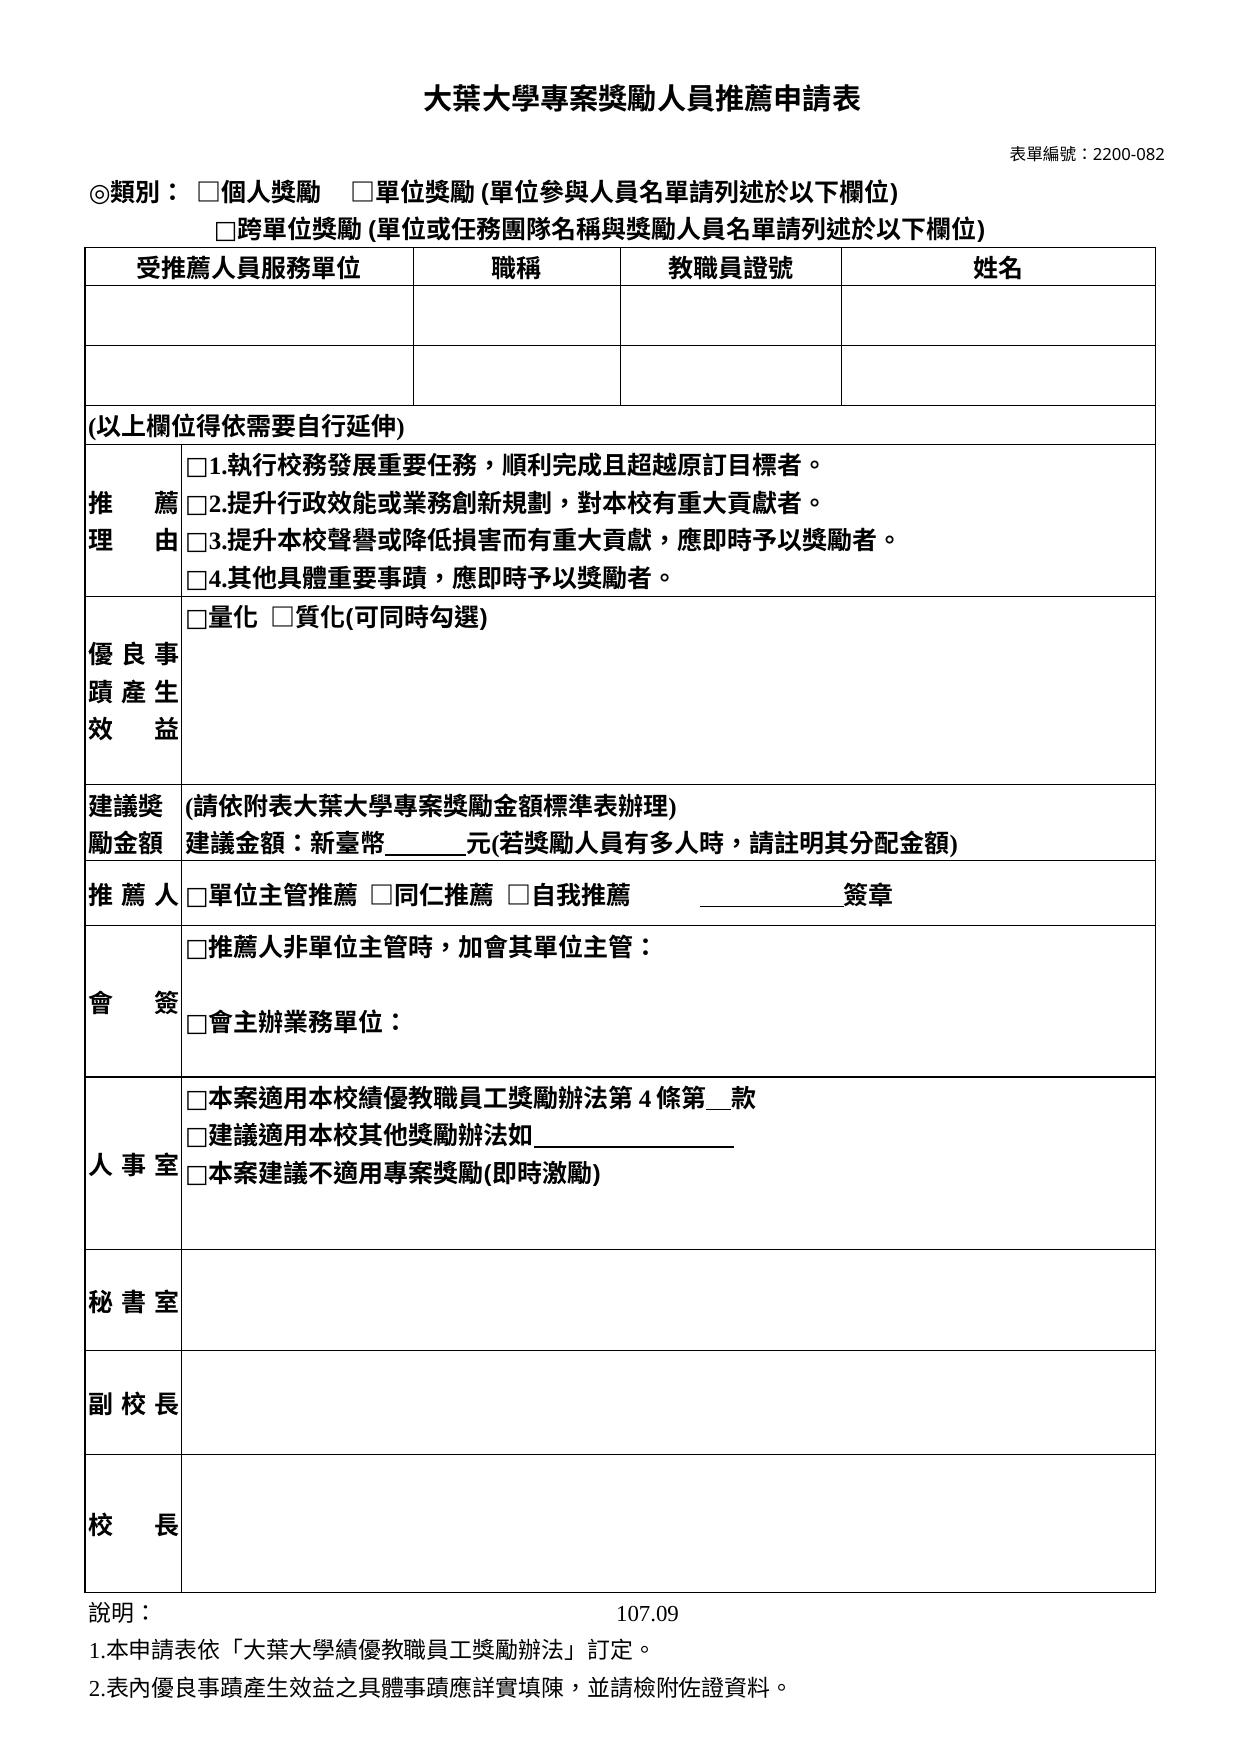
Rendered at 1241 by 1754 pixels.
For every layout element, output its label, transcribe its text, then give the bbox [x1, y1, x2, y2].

table_cell [414, 286, 620, 345]
table_cell [621, 286, 841, 345]
table_cell □本案適用本校績優教職員工獎勵辦法第4條第 款 □建議適用本校其他獎勵辦法如 □本案建議不適用專案獎勵(即時激勵) [182, 1078, 1155, 1249]
text □跨單位獎勵 (單位或任務團隊名稱與獎勵人員名單請列述於以下欄位) [214, 209, 1152, 247]
table_cell [182, 1351, 1155, 1454]
table_cell 建議奬勵金額 [86, 785, 181, 860]
table_cell [182, 1455, 1155, 1592]
table_cell [621, 346, 841, 405]
table_header 職稱 [414, 248, 620, 285]
text ◎類別： □個人獎勵 □單位獎勵 (單位參與人員名單請列述於以下欄位) [89, 172, 1152, 209]
table_cell [182, 1250, 1155, 1350]
table_cell (請依附表大葉大學專案獎勵金額標準表辦理) 建議金額：新臺幣 元(若獎勵人員有多人時，請註明其分配金額) [182, 785, 1155, 860]
table_cell (以上欄位得依需要自行延伸) [86, 406, 1155, 444]
table_cell [86, 346, 413, 405]
text 說明： 107.09 [89, 1593, 1196, 1630]
table_cell □量化 □質化(可同時勾選) [182, 597, 1155, 784]
table_cell 優良事蹟產生效益 [86, 597, 181, 784]
table_header 教職員證號 [621, 248, 841, 285]
table_cell □推薦人非單位主管時，加會其單位主管： □會主辦業務單位： [182, 926, 1155, 1076]
table_cell □1.執行校務發展重要任務，順利完成且超越原訂目標者。 □2.提升行政效能或業務創新規劃，對本校有重大貢獻者。 □3.提升本校聲譽或降低損害而有重大貢獻，應即時予以獎勵者。 □4.其他具體重要事蹟，應即時予以獎勵者。 [182, 445, 1155, 596]
text 1.本申請表依「大葉大學績優教職員工獎勵辦法」訂定。 [89, 1630, 1196, 1668]
table_header 受推薦人員服務單位 [86, 248, 413, 285]
table_cell [842, 286, 1155, 345]
table_cell 推薦 理由 [86, 445, 181, 596]
table_cell 副校長 [86, 1351, 181, 1454]
text 2.表內優良事蹟產生效益之具體事蹟應詳實填陳，並請檢附佐證資料。 [89, 1668, 1196, 1705]
table_cell □單位主管推薦 □同仁推薦 □自我推薦 簽章 [182, 861, 1155, 925]
table_cell 秘書室 [86, 1250, 181, 1350]
table_header 姓名 [842, 248, 1155, 285]
table_cell 人事室 [86, 1078, 181, 1249]
text 大葉大學專案獎勵人員推薦申請表 [89, 59, 1196, 134]
table_cell [86, 286, 413, 345]
table_cell [842, 346, 1155, 405]
table_cell [414, 346, 620, 405]
table_cell 會簽 [86, 926, 181, 1076]
text 表單編號：2200-082 [89, 134, 1165, 172]
table_cell 校長 [86, 1455, 181, 1592]
table_cell 推薦人 [86, 861, 181, 925]
